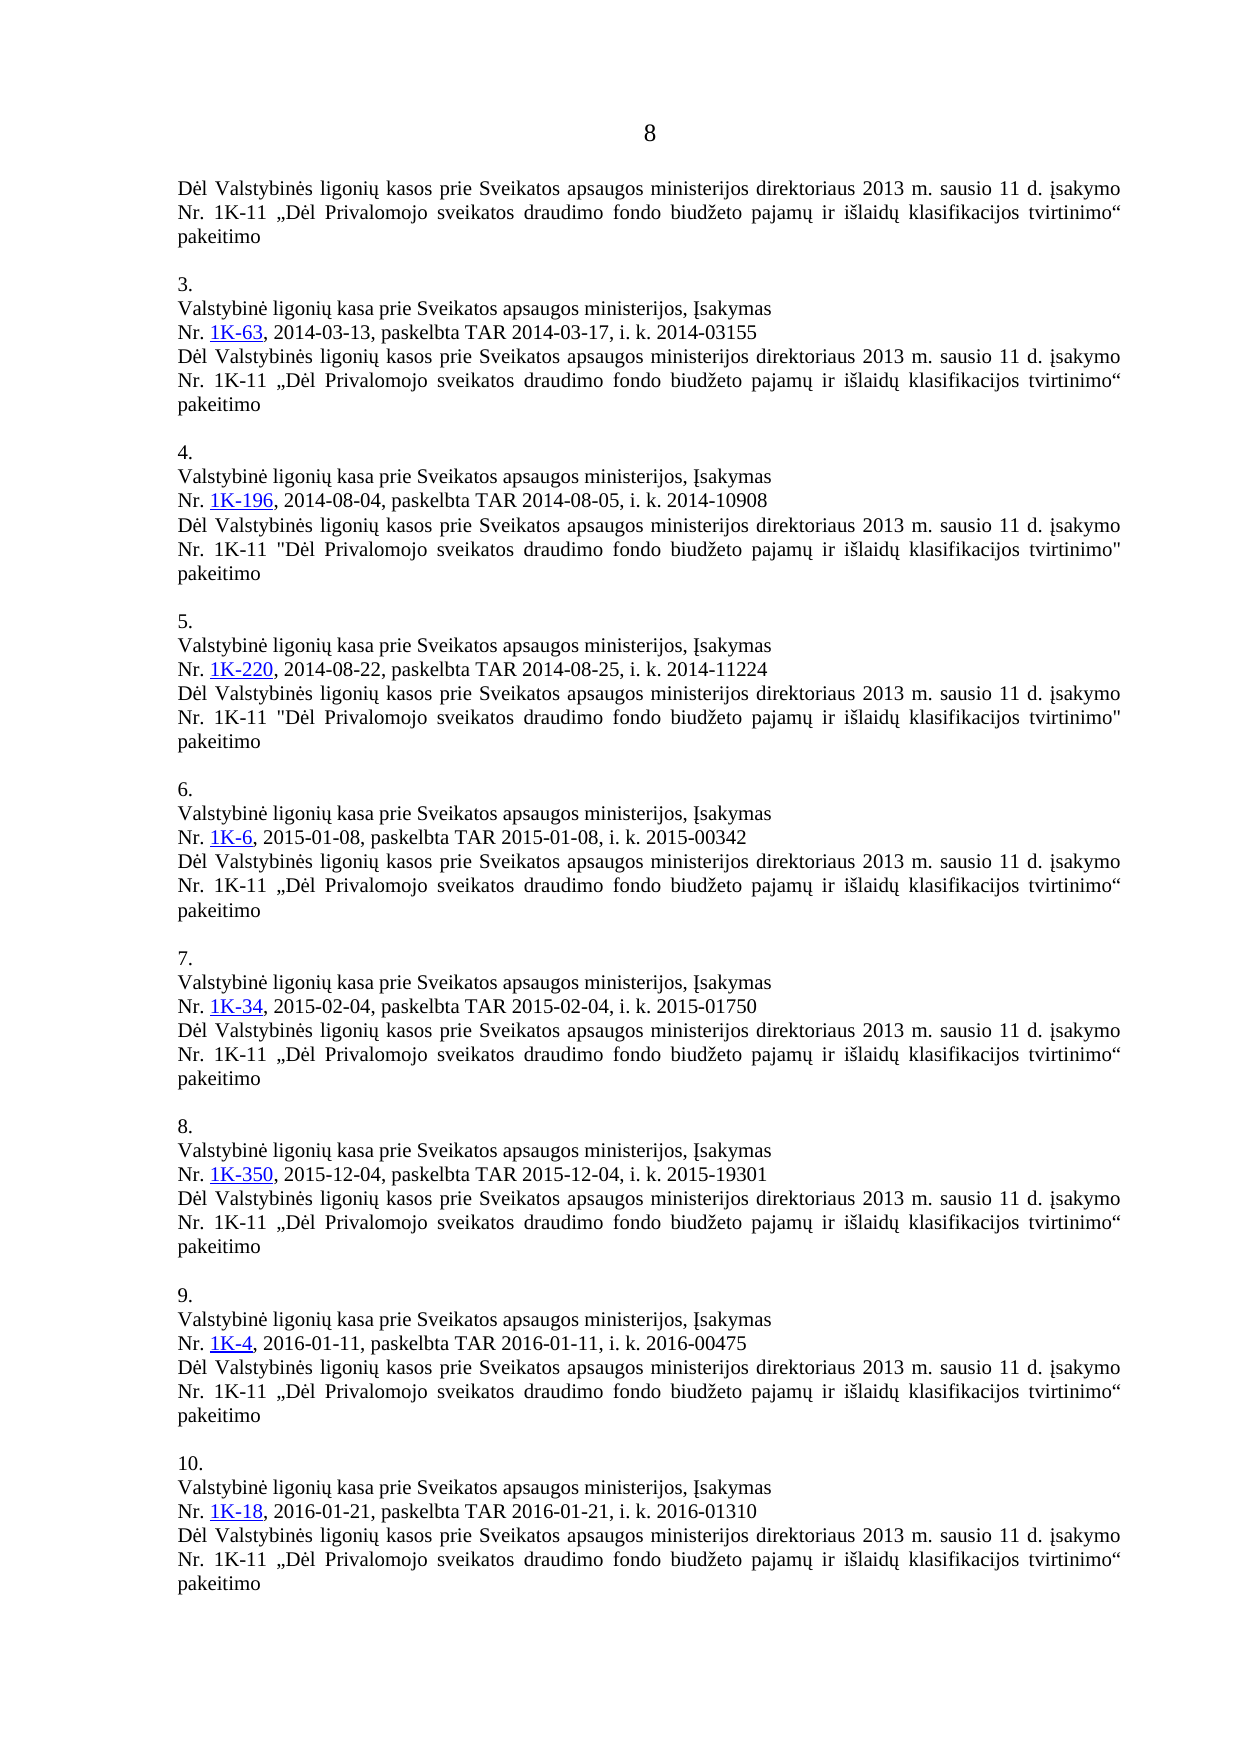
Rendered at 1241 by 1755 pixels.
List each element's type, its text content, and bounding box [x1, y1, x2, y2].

text Dėl Valstybinės ligonių kasos prie Sveikatos apsaugos ministerijos direktoriaus 2013 m. sausio 11 d. įsakymo Nr. 1K-11 „Dėl Privalomojo sveikatos draudimo fondo biudžeto pajamų ir išlaidų klasifikacijos tvirtinimo“ pakeitimo [177, 1186, 1122, 1258]
text Dėl Valstybinės ligonių kasos prie Sveikatos apsaugos ministerijos direktoriaus 2013 m. sausio 11 d. įsakymo Nr. 1K-11 „Dėl Privalomojo sveikatos draudimo fondo biudžeto pajamų ir išlaidų klasifikacijos tvirtinimo“ pakeitimo [177, 849, 1122, 922]
text Dėl Valstybinės ligonių kasos prie Sveikatos apsaugos ministerijos direktoriaus 2013 m. sausio 11 d. įsakymo Nr. 1K-11 „Dėl Privalomojo sveikatos draudimo fondo biudžeto pajamų ir išlaidų klasifikacijos tvirtinimo“ pakeitimo [177, 176, 1122, 248]
text Dėl Valstybinės ligonių kasos prie Sveikatos apsaugos ministerijos direktoriaus 2013 m. sausio 11 d. įsakymo Nr. 1K-11 „Dėl Privalomojo sveikatos draudimo fondo biudžeto pajamų ir išlaidų klasifikacijos tvirtinimo“ pakeitimo [177, 1523, 1122, 1595]
text 3. [177, 272, 1122, 296]
text Valstybinė ligonių kasa prie Sveikatos apsaugos ministerijos, Įsakymas [177, 633, 1122, 657]
text Nr. 1K-220, 2014-08-22, paskelbta TAR 2014-08-25, i. k. 2014-11224 [177, 657, 1122, 681]
text Nr. 1K-18, 2016-01-21, paskelbta TAR 2016-01-21, i. k. 2016-01310 [177, 1499, 1122, 1523]
text 4. [177, 440, 1122, 464]
text 10. [177, 1451, 1122, 1475]
text 7. [177, 946, 1122, 970]
text Valstybinė ligonių kasa prie Sveikatos apsaugos ministerijos, Įsakymas [177, 1475, 1122, 1499]
text Dėl Valstybinės ligonių kasos prie Sveikatos apsaugos ministerijos direktoriaus 2013 m. sausio 11 d. įsakymo Nr. 1K-11 „Dėl Privalomojo sveikatos draudimo fondo biudžeto pajamų ir išlaidų klasifikacijos tvirtinimo“ pakeitimo [177, 344, 1122, 416]
text Nr. 1K-63, 2014-03-13, paskelbta TAR 2014-03-17, i. k. 2014-03155 [177, 320, 1122, 344]
text Valstybinė ligonių kasa prie Sveikatos apsaugos ministerijos, Įsakymas [177, 464, 1122, 488]
text Nr. 1K-350, 2015-12-04, paskelbta TAR 2015-12-04, i. k. 2015-19301 [177, 1162, 1122, 1186]
text Nr. 1K-6, 2015-01-08, paskelbta TAR 2015-01-08, i. k. 2015-00342 [177, 825, 1122, 849]
text Valstybinė ligonių kasa prie Sveikatos apsaugos ministerijos, Įsakymas [177, 296, 1122, 320]
text 5. [177, 609, 1122, 633]
text Nr. 1K-196, 2014-08-04, paskelbta TAR 2014-08-05, i. k. 2014-10908 [177, 488, 1122, 512]
text Dėl Valstybinės ligonių kasos prie Sveikatos apsaugos ministerijos direktoriaus 2013 m. sausio 11 d. įsakymo Nr. 1K-11 „Dėl Privalomojo sveikatos draudimo fondo biudžeto pajamų ir išlaidų klasifikacijos tvirtinimo“ pakeitimo [177, 1355, 1122, 1427]
text Valstybinė ligonių kasa prie Sveikatos apsaugos ministerijos, Įsakymas [177, 801, 1122, 825]
text Valstybinė ligonių kasa prie Sveikatos apsaugos ministerijos, Įsakymas [177, 1138, 1122, 1162]
text Dėl Valstybinės ligonių kasos prie Sveikatos apsaugos ministerijos direktoriaus 2013 m. sausio 11 d. įsakymo Nr. 1K-11 "Dėl Privalomojo sveikatos draudimo fondo biudžeto pajamų ir išlaidų klasifikacijos tvirtinimo" pakeitimo [177, 512, 1122, 585]
text Dėl Valstybinės ligonių kasos prie Sveikatos apsaugos ministerijos direktoriaus 2013 m. sausio 11 d. įsakymo Nr. 1K-11 "Dėl Privalomojo sveikatos draudimo fondo biudžeto pajamų ir išlaidų klasifikacijos tvirtinimo" pakeitimo [177, 681, 1122, 753]
text 6. [177, 777, 1122, 801]
text Nr. 1K-34, 2015-02-04, paskelbta TAR 2015-02-04, i. k. 2015-01750 [177, 994, 1122, 1018]
text 9. [177, 1282, 1122, 1307]
text Valstybinė ligonių kasa prie Sveikatos apsaugos ministerijos, Įsakymas [177, 970, 1122, 994]
text Dėl Valstybinės ligonių kasos prie Sveikatos apsaugos ministerijos direktoriaus 2013 m. sausio 11 d. įsakymo Nr. 1K-11 „Dėl Privalomojo sveikatos draudimo fondo biudžeto pajamų ir išlaidų klasifikacijos tvirtinimo“ pakeitimo [177, 1018, 1122, 1090]
text Valstybinė ligonių kasa prie Sveikatos apsaugos ministerijos, Įsakymas [177, 1307, 1122, 1331]
text Nr. 1K-4, 2016-01-11, paskelbta TAR 2016-01-11, i. k. 2016-00475 [177, 1331, 1122, 1355]
text 8. [177, 1114, 1122, 1138]
